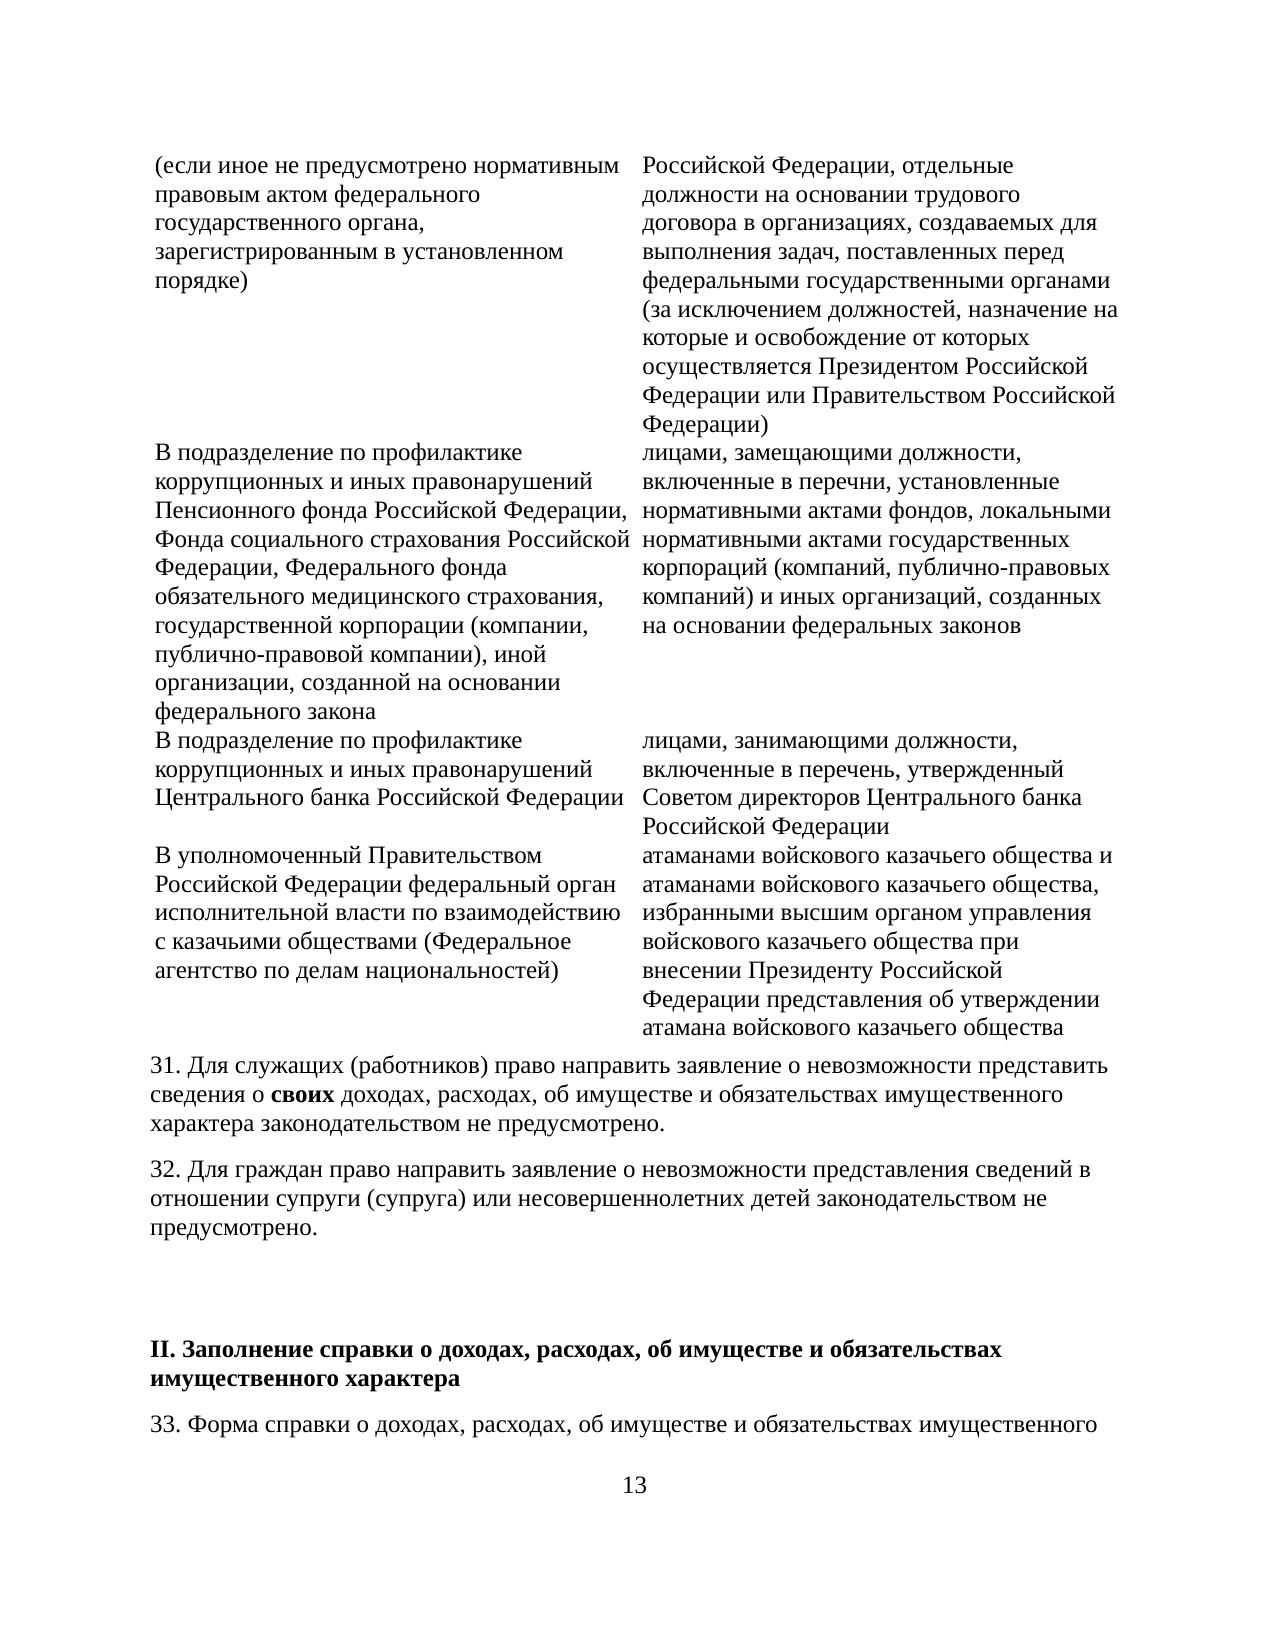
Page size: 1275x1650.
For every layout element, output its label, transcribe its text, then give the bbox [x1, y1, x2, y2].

table_cell В уполномоченный Правительством Российской Федерации федеральный орган исполнительной власти по взаимодействию с казачьими обществами (Федеральное агентство по делам национальностей) [150, 840, 637, 1041]
text 33. Форма справки о доходах, расходах, об имуществе и обязательствах имущественного [150, 1409, 1125, 1438]
text 32. Для граждан право направить заявление о невозможности представления сведений в отношении супруги (супруга) или несовершеннолетних детей законодательством не предусмотрено. [150, 1154, 1125, 1241]
text II. Заполнение справки о доходах, расходах, об имуществе и обязательствах имущественного характера [150, 1334, 1125, 1391]
table_cell атаманами войскового казачьего общества и атаманами войскового казачьего общества, избранными высшим органом управления войскового казачьего общества при внесении Президенту Российской Федерации представления об утверждении атамана войскового казачьего общества [638, 840, 1125, 1041]
table_cell В подразделение по профилактике коррупционных и иных правонарушений Пенсионного фонда Российской Федерации, Фонда социального страхования Российской Федерации, Федерального фонда обязательного медицинского страхования, государственной корпорации (компании, публично-правовой компании), иной организации, созданной на основании федерального закона [150, 438, 637, 725]
table_cell лицами, занимающими должности, включенные в перечень, утвержденный Советом директоров Центрального банка Российской Федерации [638, 725, 1125, 840]
table_cell (если иное не предусмотрено нормативным правовым актом федерального государственного органа, зарегистрированным в установленном порядке) [150, 150, 637, 437]
table_cell Российской Федерации, отдельные должности на основании трудового договора в организациях, создаваемых для выполнения задач, поставленных перед федеральными государственными органами (за исключением должностей, назначение на которые и освобождение от которых осуществляется Президентом Российской Федерации или Правительством Российской Федерации) [638, 150, 1125, 437]
table_cell В подразделение по профилактике коррупционных и иных правонарушений Центрального банка Российской Федерации [150, 725, 637, 840]
text 31. Для служащих (работников) право направить заявление о невозможности представить сведения о своих доходах, расходах, об имуществе и обязательствах имущественного характера законодательством не предусмотрено. [150, 1050, 1125, 1136]
table_cell лицами, замещающими должности, включенные в перечни, установленные нормативными актами фондов, локальными нормативными актами государственных корпораций (компаний, публично-правовых компаний) и иных организаций, созданных на основании федеральных законов [638, 438, 1125, 725]
